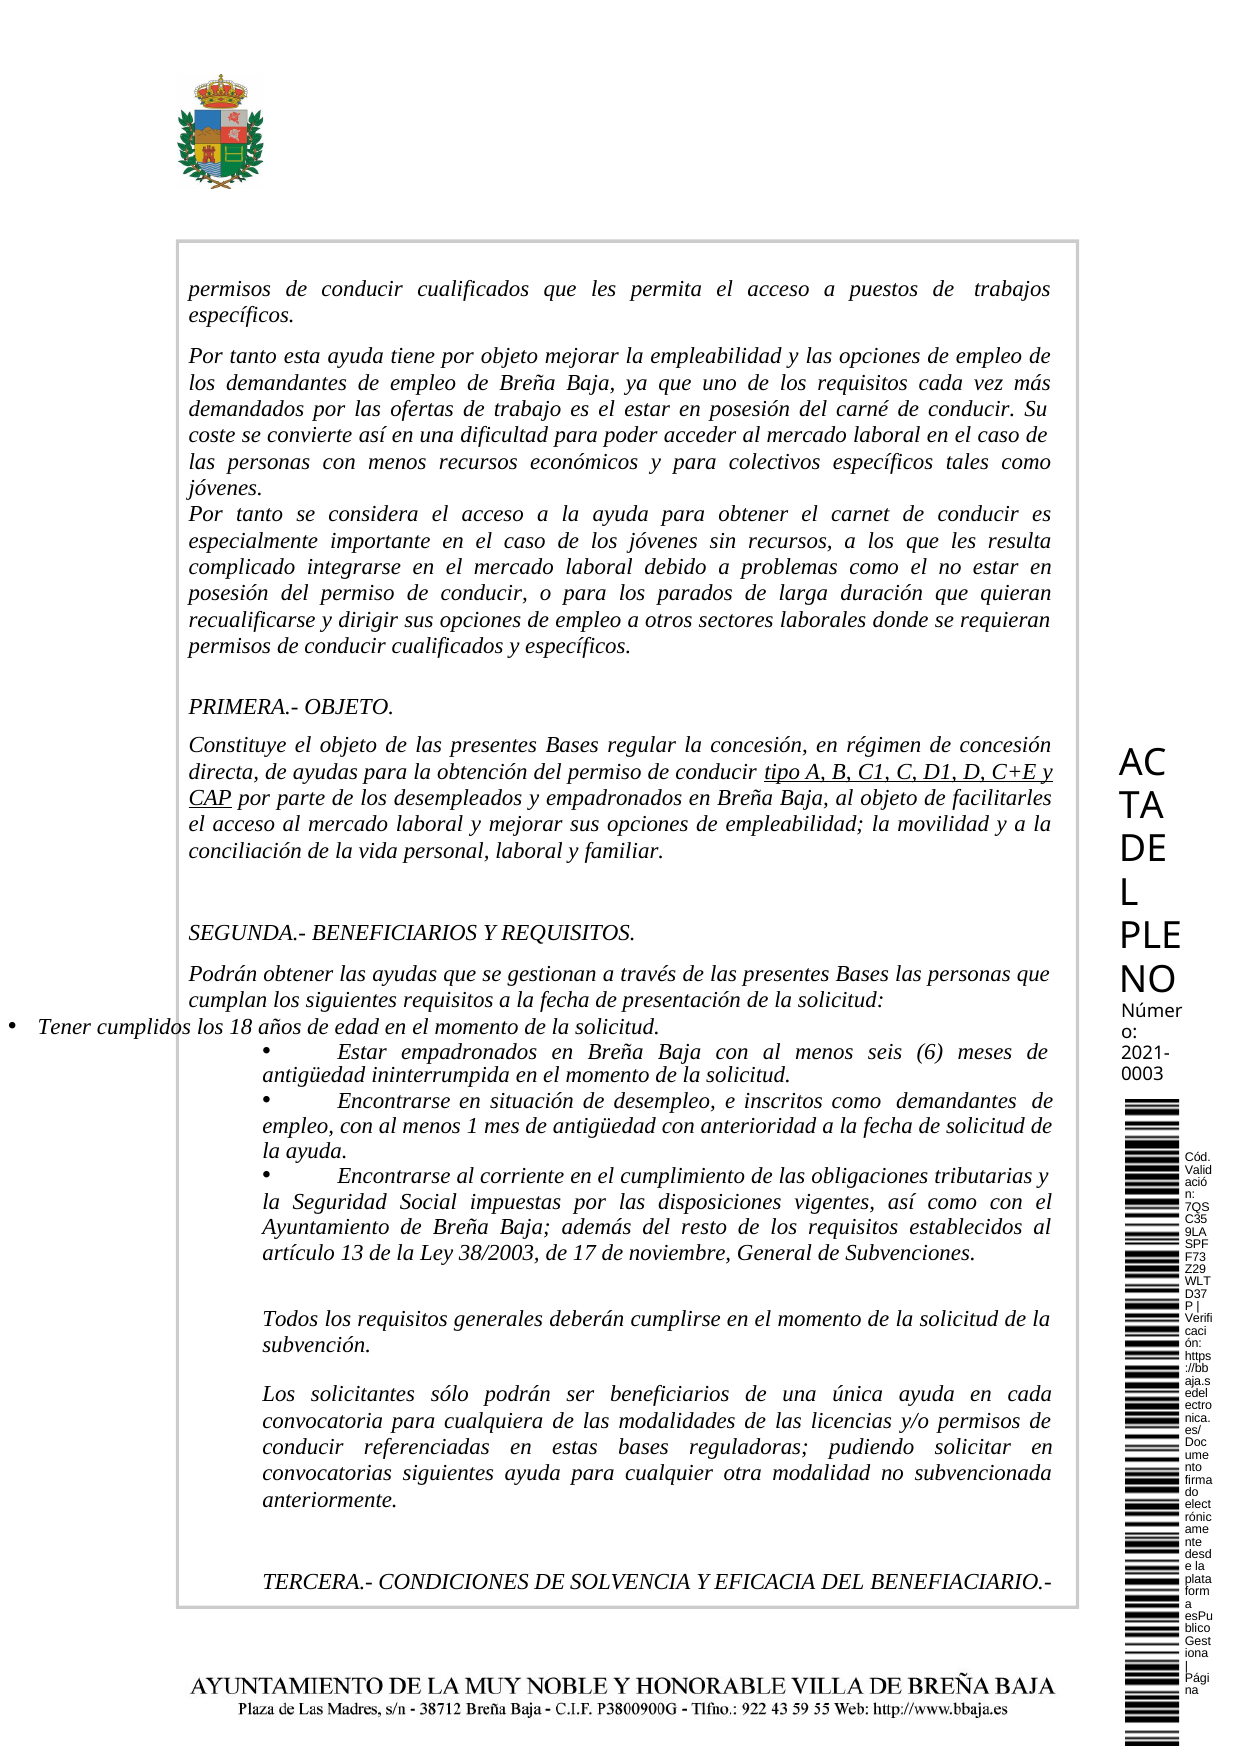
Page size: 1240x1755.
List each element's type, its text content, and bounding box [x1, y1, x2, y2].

text Todos los requisitos generales deberán cumplirse en el momento de la solicitud de la subvención. [262, 1305, 1052, 1358]
text permisos de conducir cualificados que les permita el acceso a puestos de trabajos específicos. [188, 275, 1051, 327]
text PRIMERA.- OBJETO. [188, 693, 1075, 719]
text TERCERA.- CONDICIONES DE SOLVENCIA Y EFICACIA DEL BENEFIACIARIO.- [262, 1568, 1075, 1594]
list Tener cumplidos los 18 años de edad en el momento de la solicitud. [8, 1013, 175, 1040]
text Podrán obtener las ayudas que se gestionan a través de las presentes Bases las personas que cumplan los siguientes requisitos a la fecha de presentación de la solicitud: [188, 960, 1051, 1013]
text Por tanto esta ayuda tiene por objeto mejorar la empleabilidad y las opciones de empleo de los demandantes de empleo de Breña Baja, ya que uno de los requisitos cada vez más demandados por las ofertas de trabajo es el estar en posesión del carné de conducir. Su coste se convierte así en una dificultad para poder acceder al mercado laboral en el caso de las personas con menos recursos económicos y para colectivos específicos tales como jóvenes. [188, 342, 1052, 500]
list Tener cumplidos los 18 años de edad en el momento de la solicitud. [179, 1013, 1075, 1040]
text SEGUNDA.- BENEFICIARIOS Y REQUISITOS. [188, 919, 1075, 946]
list Encontrarse al corriente en el cumplimiento de las obligaciones tributarias y la Seguridad Social impuestas por las disposiciones vigentes, así como con el Ayuntamiento de Breña Baja; además del resto de los requisitos establecidos al artículo 13 de la Ley 38/2003, de 17 de noviembre, General de Subvenciones. [262, 1163, 1052, 1265]
text Los solicitantes sólo podrán ser beneficiarios de una única ayuda en cada convocatoria para cualquiera de las modalidades de las licencias y/o permisos de conducir referenciadas en estas bases reguladoras; pudiendo solicitar en convocatorias siguientes ayuda para cualquier otra modalidad no subvencionada anteriormente. [262, 1380, 1053, 1512]
text [1117, 738, 1185, 1085]
list Encontrarse en situación de desempleo, e inscritos como demandantes de empleo, con al menos 1 mes de antigüedad con anterioridad a la fecha de solicitud de la ayuda. [262, 1088, 1055, 1163]
text Por tanto se considera el acceso a la ayuda para obtener el carnet de conducir es especialmente importante en el caso de los jóvenes sin recursos, a los que les resulta complicado integrarse en el mercado laboral debido a problemas como el no estar en posesión del permiso de conducir, o para los parados de larga duración que quieran recualificarse y dirigir sus opciones de empleo a otros sectores laborales donde se requieran permisos de conducir cualificados y específicos. [188, 500, 1052, 658]
text Cód. Validación: 7QSC359LASPFF73Z29WLTD37P | Verificación: https://bbaja.sedelectronica.es/ Documento firmado electrónicamente desde la plataforma esPublico Gestiona | Página 24 de 58 [1184, 1152, 1213, 1694]
list Estar empadronados en Breña Baja con al menos seis (6) meses de antigüedad ininterrumpida en el momento de la solicitud. [262, 1040, 1052, 1088]
text Número: 2021-0003 Fecha: 26/03/2021 [1121, 1001, 1185, 1085]
text [1080, 919, 1117, 946]
text ACTA DEL PLENO [1119, 740, 1185, 1001]
text [1080, 693, 1189, 719]
text Constituye el objeto de las presentes Bases regular la concesión, en régimen de concesión directa, de ayudas para la obtención del permiso de conducir tipo A, B, C1, C, D1, D, C+E y CAP por parte de los desempleados y empadronados en Breña Baja, al objeto de facilitarles el acceso al mercado laboral y mejorar sus opciones de empleabilidad; la movilidad y a la conciliación de la vida personal, laboral y familiar. [188, 731, 1053, 863]
